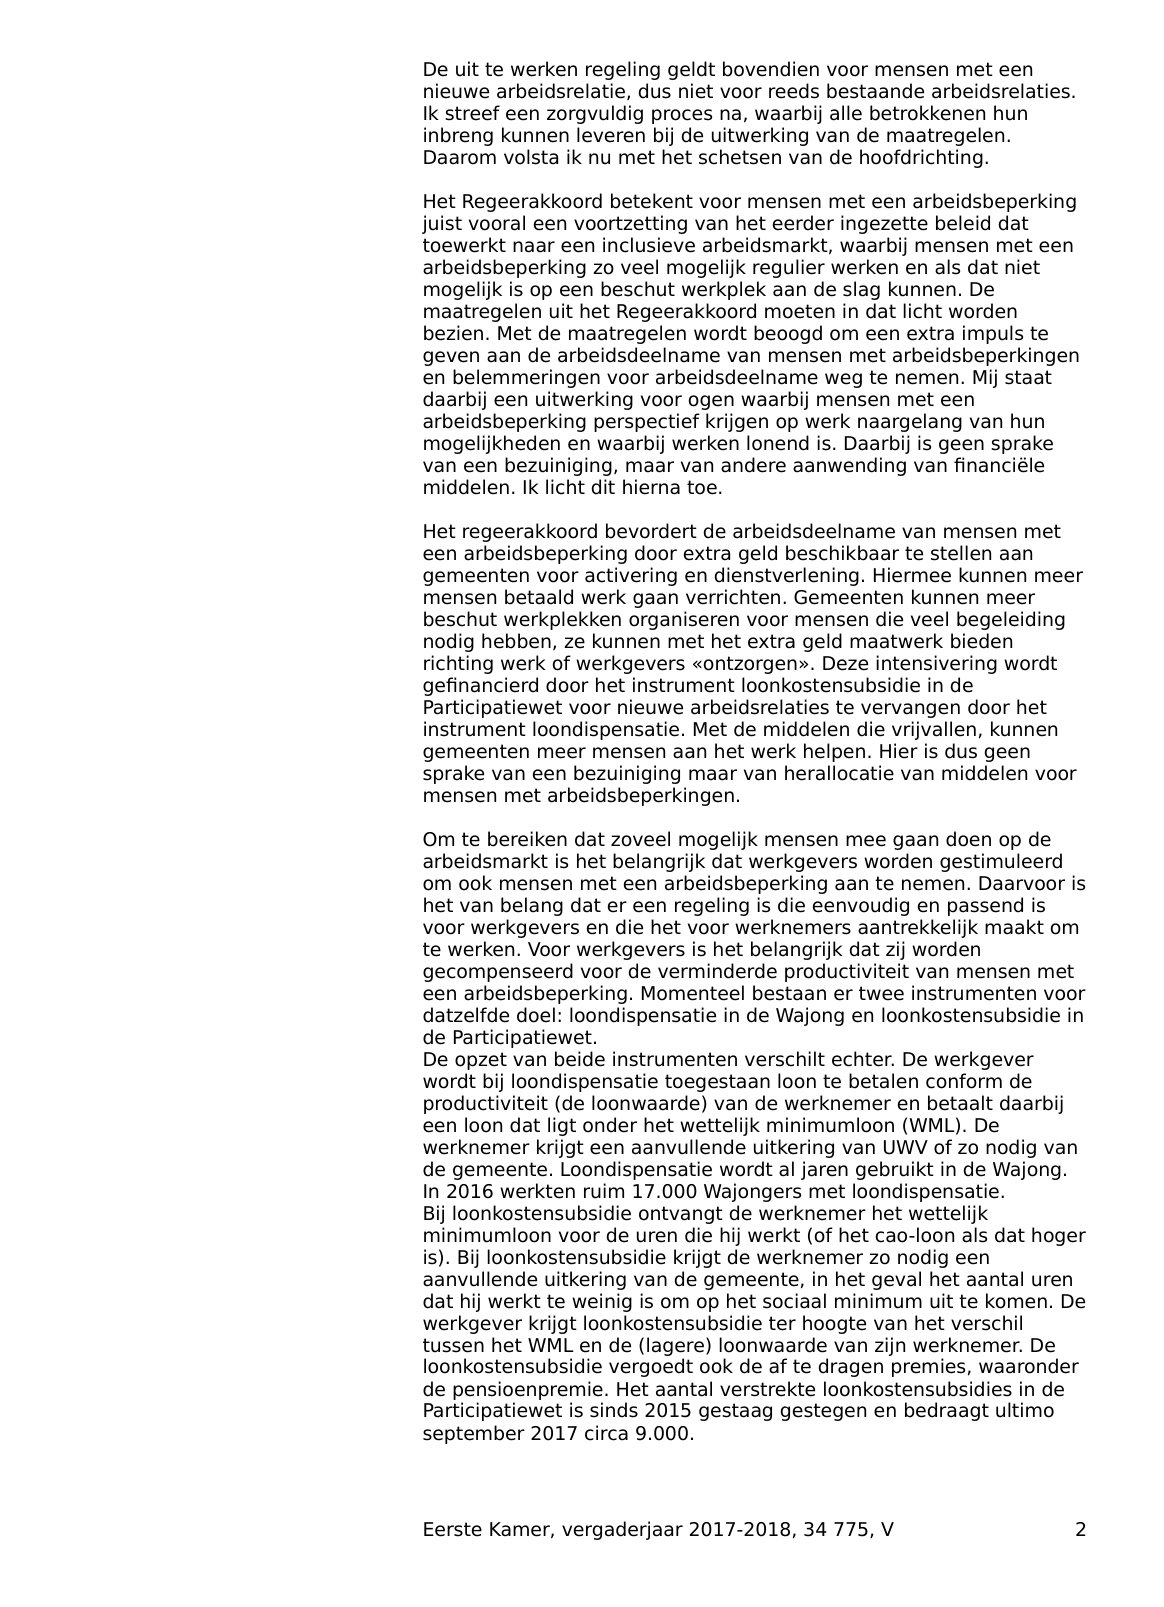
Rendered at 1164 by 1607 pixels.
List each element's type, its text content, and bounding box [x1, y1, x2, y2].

text De opzet van beide instrumenten verschilt echter. De werkgever wordt bij loondispensatie toegestaan loon te betalen conform de productiviteit (de loonwaarde) van de werknemer en betaalt daarbij een loon dat ligt onder het wettelijk minimumloon (WML). De werknemer krijgt een aanvullende uitkering van UWV of zo nodig van de gemeente. Loondispensatie wordt al jaren gebruikt in de Wajong. In 2016 werkten ruim 17.000 Wajongers met loondispensatie. [422, 1049, 1087, 1203]
text Het regeerakkoord bevordert de arbeidsdeelname van mensen met een arbeidsbeperking door extra geld beschikbaar te stellen aan gemeenten voor activering en dienstverlening. Hiermee kunnen meer mensen betaald werk gaan verrichten. Gemeenten kunnen meer beschut werkplekken organiseren voor mensen die veel begeleiding nodig hebben, ze kunnen met het extra geld maatwerk bieden richting werk of werkgevers «ontzorgen». Deze intensivering wordt gefinancierd door het instrument loonkostensubsidie in de Participatiewet voor nieuwe arbeidsrelaties te vervangen door het instrument loondispensatie. Met de middelen die vrijvallen, kunnen gemeenten meer mensen aan het werk helpen. Hier is dus geen sprake van een bezuiniging maar van herallocatie van middelen voor mensen met arbeidsbeperkingen. [422, 521, 1087, 807]
text Het Regeerakkoord betekent voor mensen met een arbeidsbeperking juist vooral een voortzetting van het eerder ingezette beleid dat toewerkt naar een inclusieve arbeidsmarkt, waarbij mensen met een arbeidsbeperking zo veel mogelijk regulier werken en als dat niet mogelijk is op een beschut werkplek aan de slag kunnen. De maatregelen uit het Regeerakkoord moeten in dat licht worden bezien. Met de maatregelen wordt beoogd om een extra impuls te geven aan de arbeidsdeelname van mensen met arbeidsbeperkingen en belemmeringen voor arbeidsdeelname weg te nemen. Mij staat daarbij een uitwerking voor ogen waarbij mensen met een arbeidsbeperking perspectief krijgen op werk naargelang van hun mogelijkheden en waarbij werken lonend is. Daarbij is geen sprake van een bezuiniging, maar van andere aanwending van financiële middelen. Ik licht dit hierna toe. [422, 191, 1087, 499]
text Om te bereiken dat zoveel mogelijk mensen mee gaan doen op de arbeidsmarkt is het belangrijk dat werkgevers worden gestimuleerd om ook mensen met een arbeidsbeperking aan te nemen. Daarvoor is het van belang dat er een regeling is die eenvoudig en passend is voor werkgevers en die het voor werknemers aantrekkelijk maakt om te werken. Voor werkgevers is het belangrijk dat zij worden gecompenseerd voor de verminderde productiviteit van mensen met een arbeidsbeperking. Momenteel bestaan er twee instrumenten voor datzelfde doel: loondispensatie in de Wajong en loonkostensubsidie in de Participatiewet. [422, 829, 1087, 1049]
text Bij loonkostensubsidie ontvangt de werknemer het wettelijk minimumloon voor de uren die hij werkt (of het cao-loon als dat hoger is). Bij loonkostensubsidie krijgt de werknemer zo nodig een aanvullende uitkering van de gemeente, in het geval het aantal uren dat hij werkt te weinig is om op het sociaal minimum uit te komen. De werkgever krijgt loonkostensubsidie ter hoogte van het verschil tussen het WML en de (lagere) loonwaarde van zijn werknemer. De loonkostensubsidie vergoedt ook de af te dragen premies, waaronder de pensioenpremie. Het aantal verstrekte loonkostensubsidies in de Participatiewet is sinds 2015 gestaag gestegen en bedraagt ultimo september 2017 circa 9.000. [422, 1203, 1087, 1444]
text De uit te werken regeling geldt bovendien voor mensen met een nieuwe arbeidsrelatie, dus niet voor reeds bestaande arbeidsrelaties. Ik streef een zorgvuldig proces na, waarbij alle betrokkenen hun inbreng kunnen leveren bij de uitwerking van de maatregelen. Daarom volsta ik nu met het schetsen van de hoofdrichting. [422, 59, 1087, 169]
